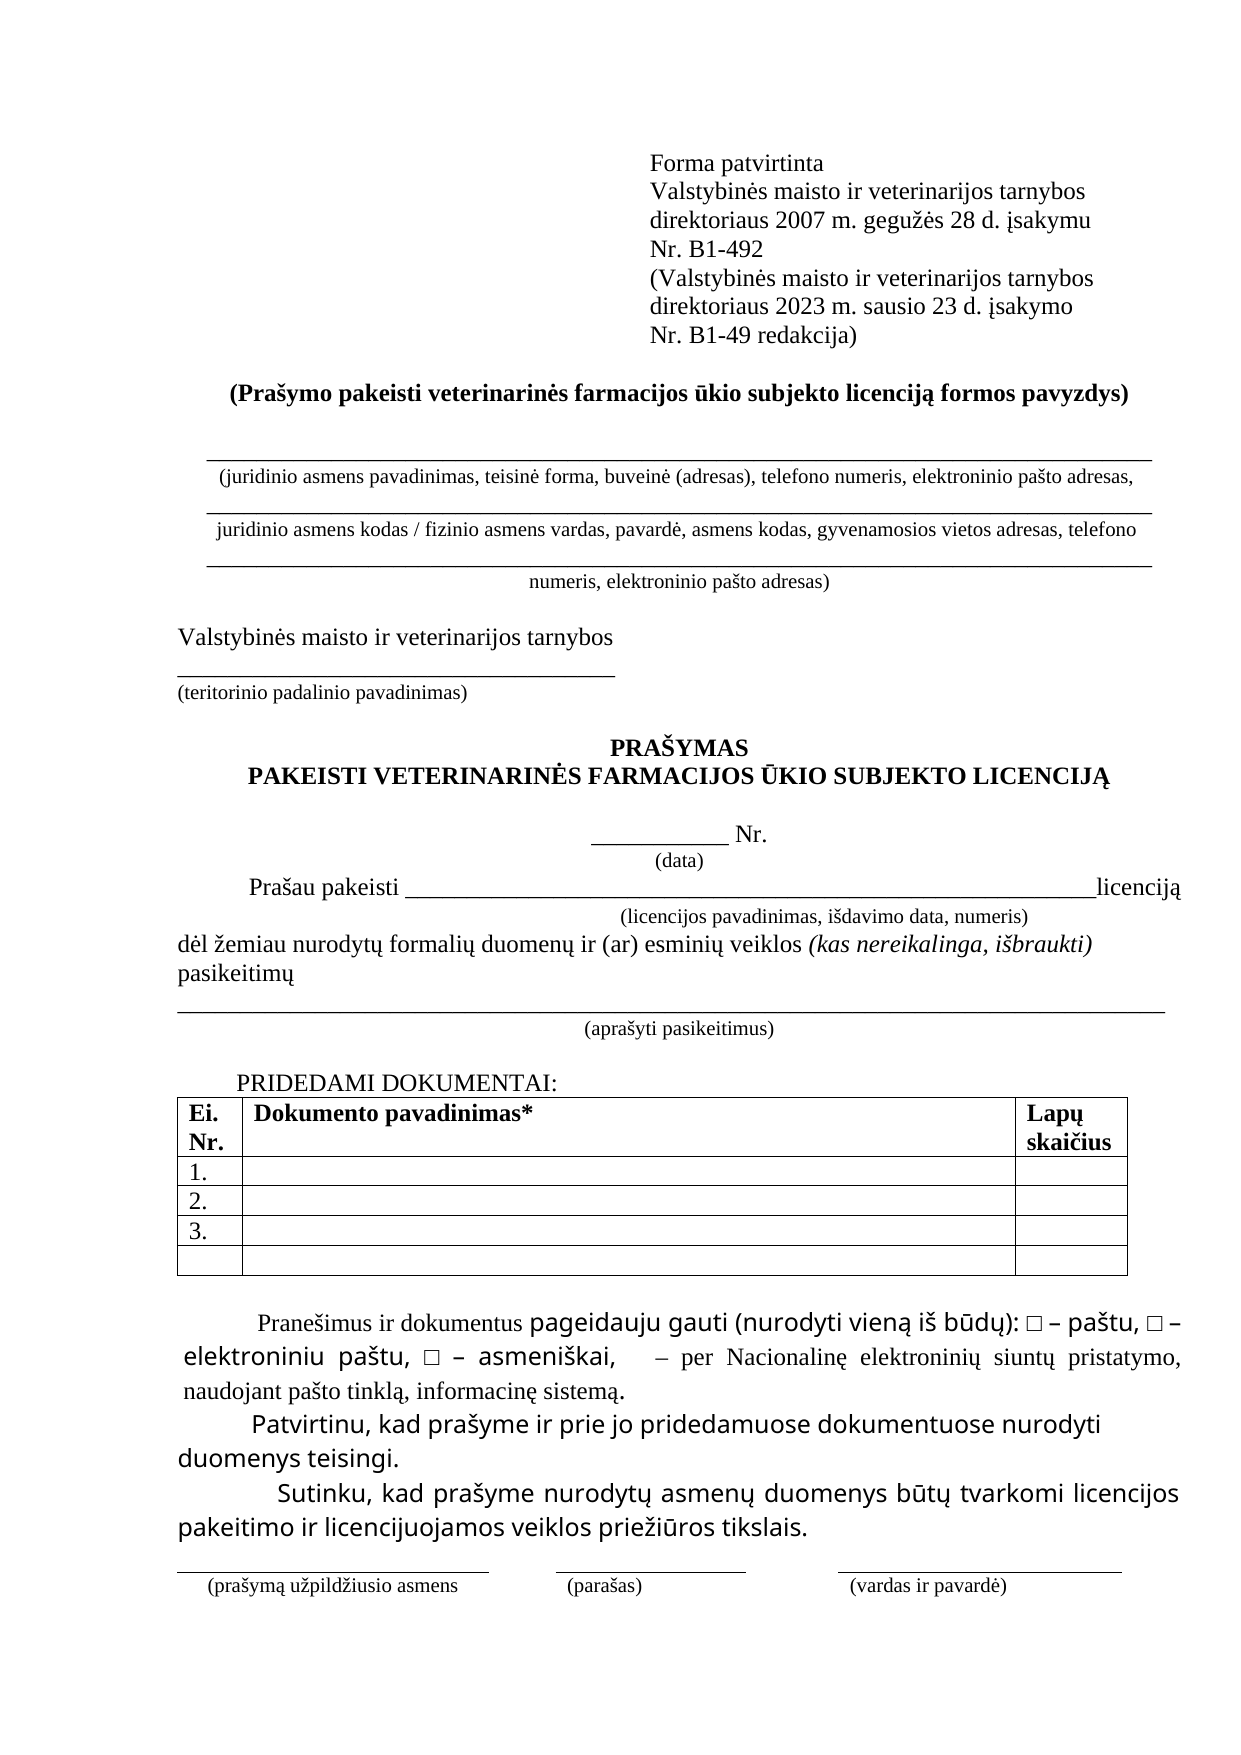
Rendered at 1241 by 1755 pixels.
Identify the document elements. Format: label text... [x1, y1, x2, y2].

text (juridinio asmens pavadinimas, teisinė forma, buveinė (adresas), telefono numeris, elektroninio pašto adresas, [177, 464, 1181, 488]
table_header Lapų skaičius [1016, 1098, 1127, 1156]
table_cell [243, 1246, 1015, 1275]
text Sutinku, kad prašyme nurodytų asmenų duomenys būtų tvarkomi licencijos pakeitimo ir licencijuojamos veiklos priežiūros tikslais. [177, 1475, 1181, 1543]
text Nr. B1-49 redakcija) [649, 320, 1181, 349]
table_header (prašymą užpildžiusio asmens [177, 1573, 488, 1602]
text ___________ Nr. [177, 819, 1181, 848]
text numeris, elektroninio pašto adresas) [177, 569, 1181, 593]
table_cell [243, 1157, 1015, 1185]
text PRIDEDAMI DOKUMENTAI: [177, 1068, 1181, 1097]
text (Prašymo pakeisti veterinarinės farmacijos ūkio subjekto licenciją formos pavyzdys) [177, 378, 1181, 406]
text Valstybinės maisto ir veterinarijos tarnybos [177, 622, 1181, 651]
text Valstybinės maisto ir veterinarijos tarnybos [649, 176, 1181, 205]
table_cell [1016, 1216, 1127, 1245]
text (licencijos pavadinimas, išdavimo data, numeris) [177, 900, 1181, 929]
table_header [489, 1572, 556, 1602]
text ___________________________________ [177, 651, 1181, 680]
table_header (vardas ir pavardė) [838, 1573, 1122, 1602]
text direktoriaus 2007 m. gegužės 28 d. įsakymu [649, 205, 1181, 234]
table_header Dokumento pavadinimas* [243, 1098, 1015, 1156]
text dėl žemiau nurodytų formalių duomenų ir (ar) esminių veiklos (kas nereikalinga, išbraukti) pasikeitimų [177, 929, 1181, 987]
table_header [746, 1572, 838, 1602]
text (data) [177, 848, 1181, 872]
text Nr. B1-492 [649, 234, 1181, 263]
table_cell 2. [178, 1186, 242, 1215]
text direktoriaus 2023 m. sausio 23 d. įsakymo [649, 291, 1181, 320]
text (Valstybinės maisto ir veterinarijos tarnybos [649, 263, 1181, 291]
text Patvirtinu, kad prašyme ir prie jo pridedamuose dokumentuose nurodyti duomenys teisingi. [177, 1407, 1181, 1475]
text PRAŠYMAS [177, 733, 1181, 761]
text Forma patvirtinta [649, 148, 1181, 176]
table_header (parašas) [556, 1573, 746, 1602]
table_cell [1016, 1186, 1127, 1215]
table_cell [1016, 1246, 1127, 1275]
table_cell 1. [178, 1157, 242, 1185]
table_cell 3. [178, 1216, 242, 1245]
text Pranešimus ir dokumentus pageidauju gauti (nurodyti vieną iš būdų): □ – paštu, □ – elektroniniu paštu, □ – asmeniškai,  – per Nacionalinę elektroninių siuntų pristatymo, naudojant pašto tinklą, informacinę sistemą. [183, 1304, 1181, 1407]
text (aprašyti pasikeitimus) [177, 1015, 1181, 1039]
table_cell [178, 1246, 242, 1275]
text _______________________________________________________________________________ [177, 987, 1181, 1015]
table_cell [243, 1216, 1015, 1245]
text (teritorinio padalinio pavadinimas) [177, 680, 1181, 704]
text PAKEISTI VETERINARINĖS FARMACIJOS ŪKIO SUBJEKTO LICENCIJĄ [177, 761, 1181, 790]
text Prašau pakeisti licenciją [177, 872, 1181, 900]
table_cell [243, 1186, 1015, 1215]
text juridinio asmens kodas / fizinio asmens vardas, pavardė, asmens kodas, gyvenamosios vietos adresas, telefono [177, 517, 1181, 541]
table_cell [1016, 1157, 1127, 1185]
table_header Ei. Nr. [178, 1098, 242, 1156]
